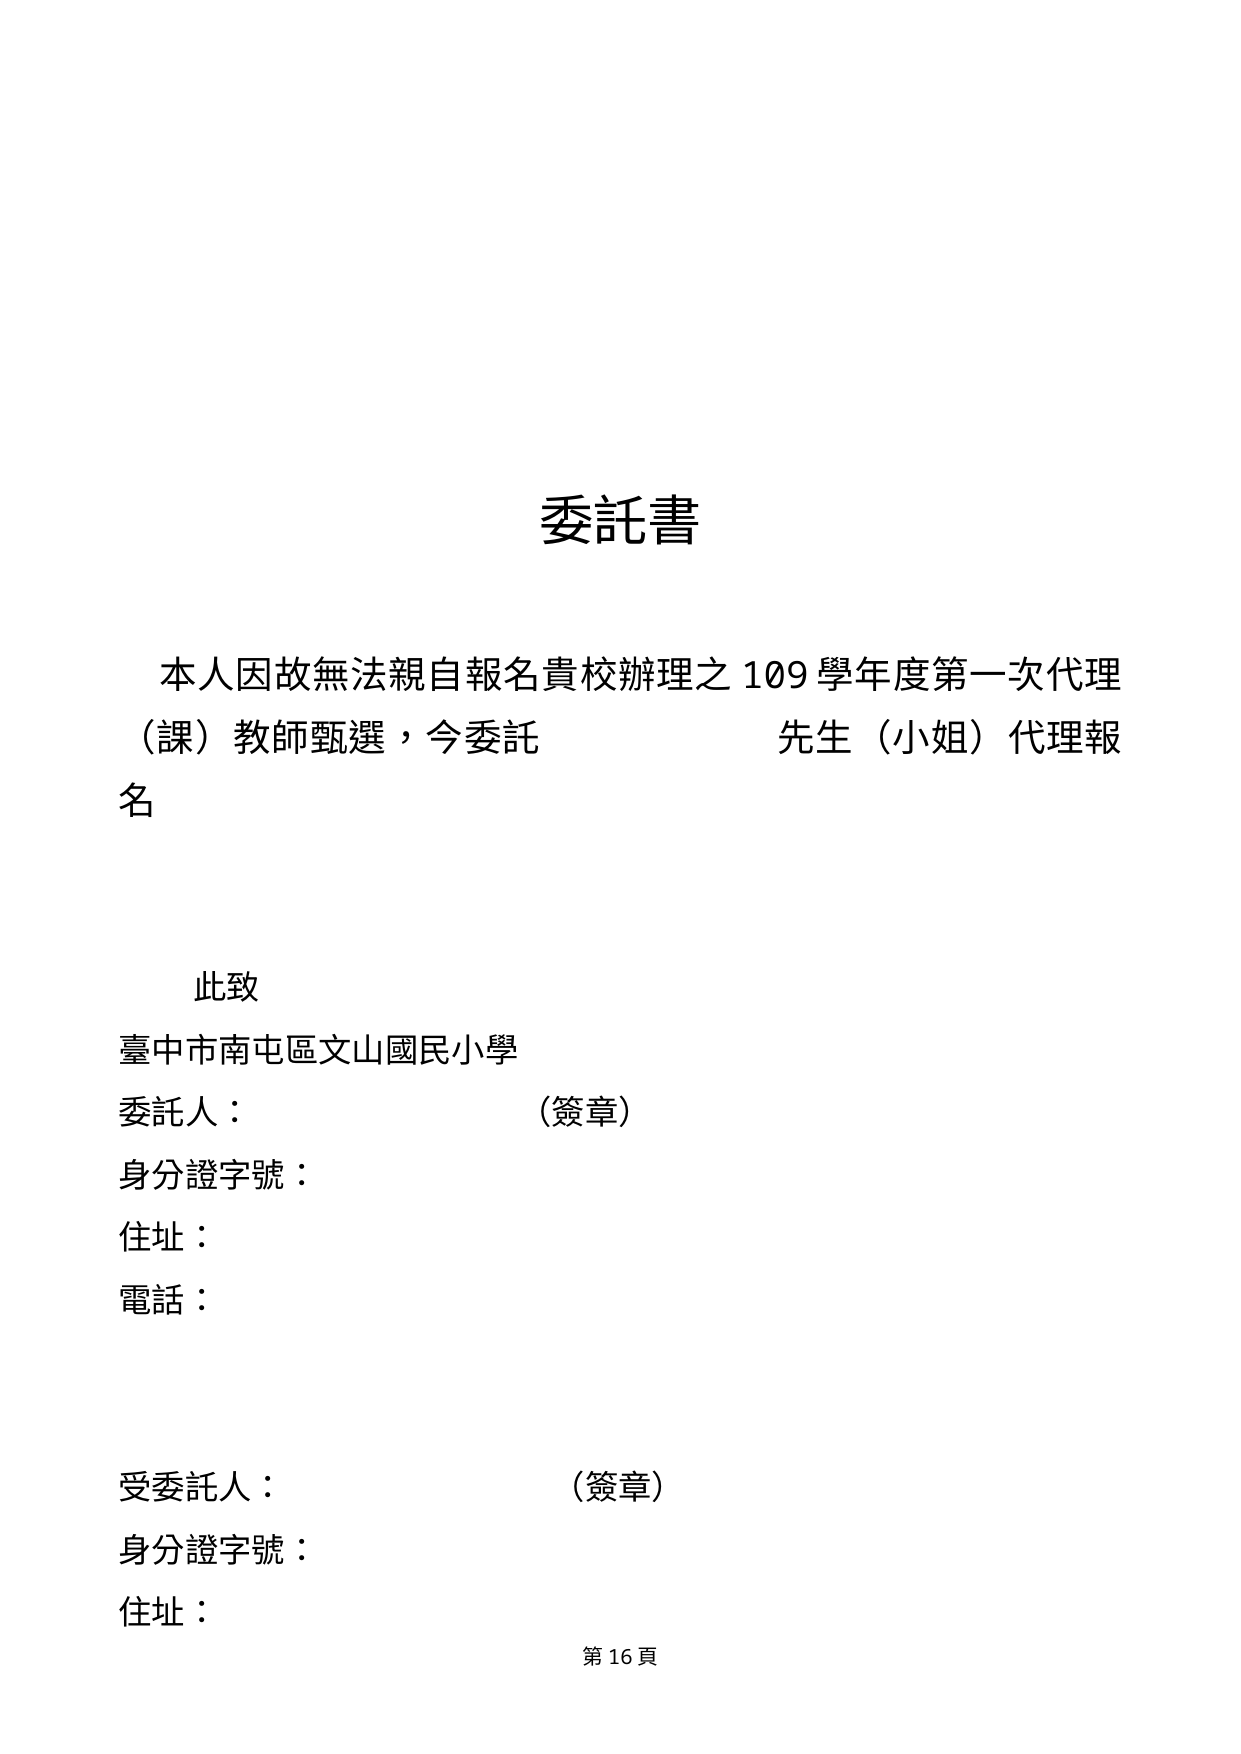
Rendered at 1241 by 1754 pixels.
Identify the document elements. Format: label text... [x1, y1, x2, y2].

text 此致 [118, 943, 1122, 1006]
text 委託人： （簽章） [118, 1068, 1122, 1131]
text 住址： [118, 1193, 1122, 1256]
text 身分證字號： [118, 1131, 1122, 1193]
text 住址： [118, 1568, 1122, 1631]
text 受委託人： （簽章） [118, 1443, 1122, 1506]
text 本人因故無法親自報名貴校辦理之109學年度第一次代理（課）教師甄選，今委託 先生（小姐）代理報名 [118, 631, 1122, 818]
text 委託書 [118, 443, 1122, 568]
text 身分證字號： [118, 1506, 1122, 1568]
text 臺中市南屯區文山國民小學 [118, 1006, 1122, 1068]
text 電話： [118, 1256, 1122, 1318]
